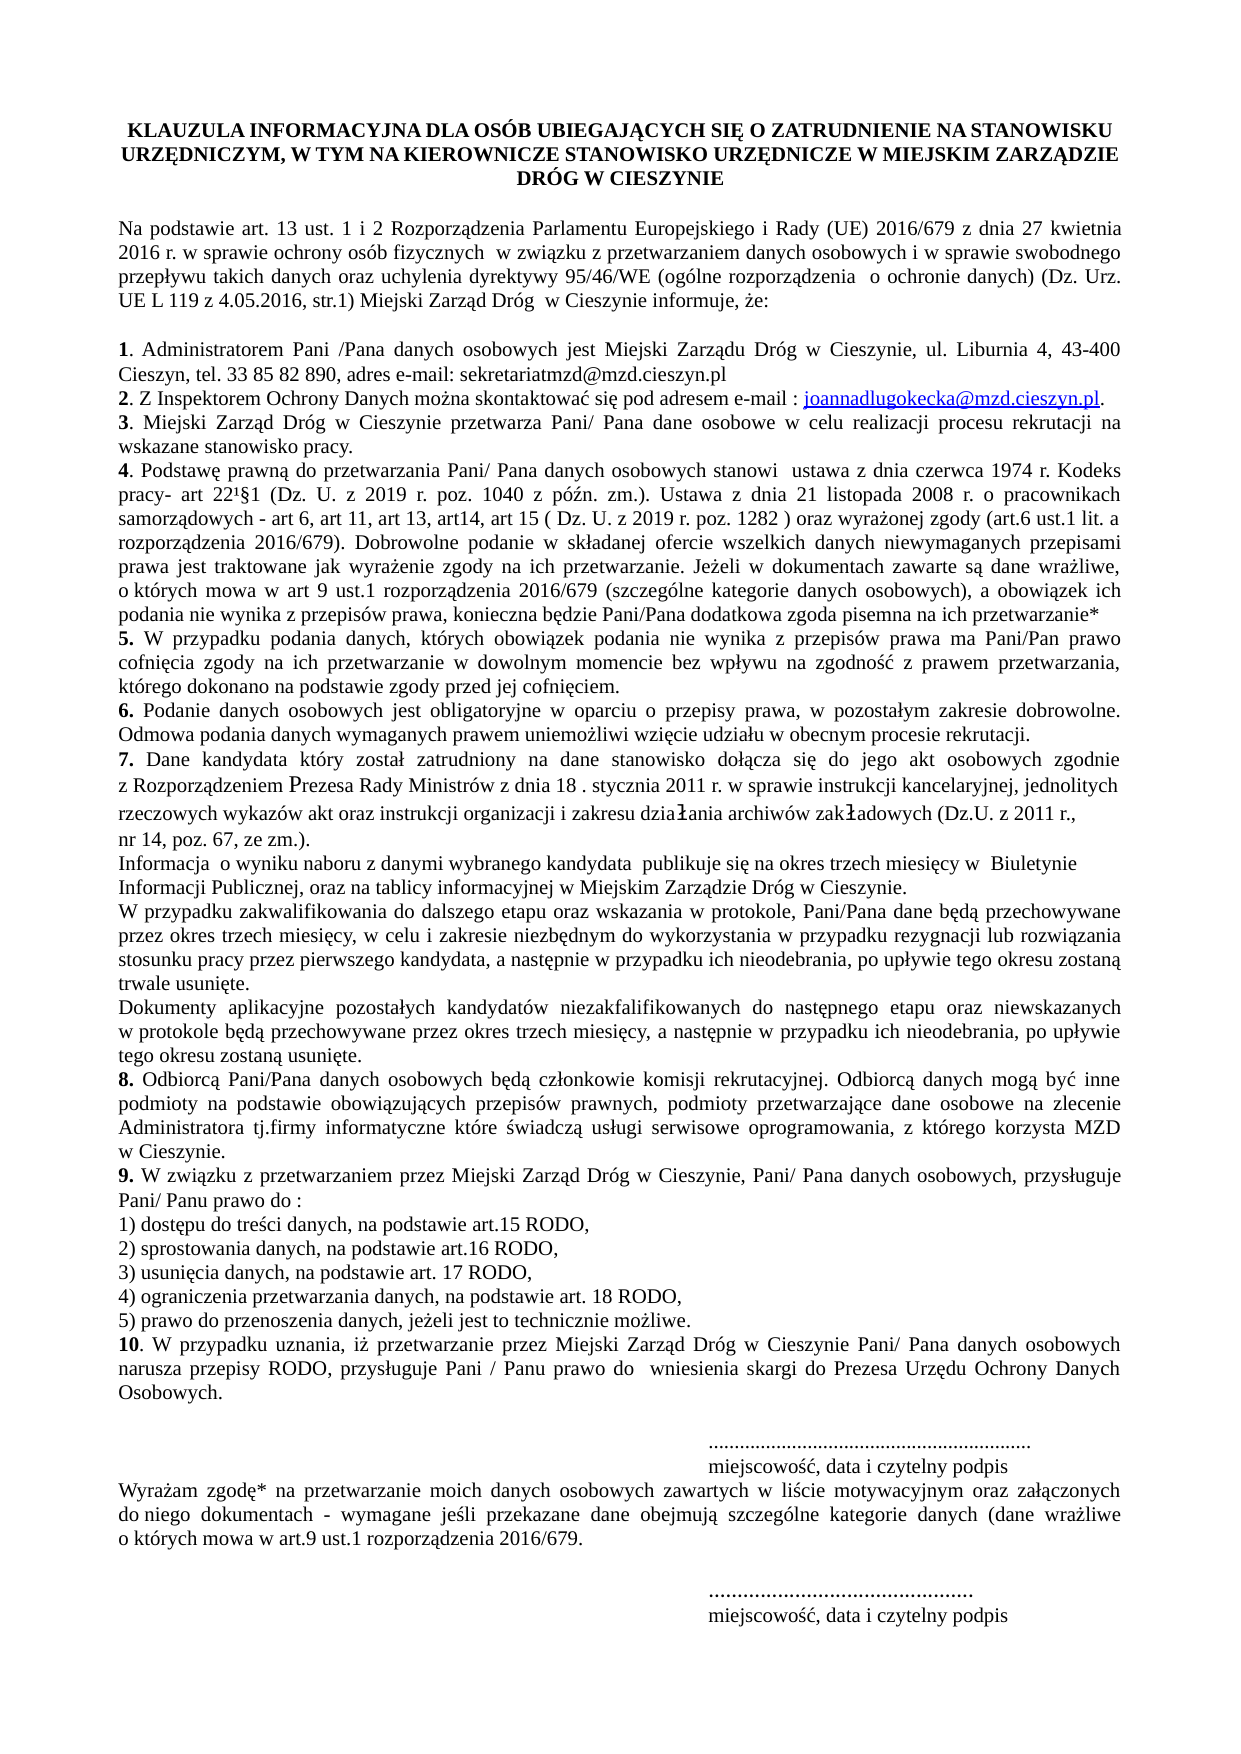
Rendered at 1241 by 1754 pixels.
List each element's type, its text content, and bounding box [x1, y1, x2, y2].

text 3) usunięcia danych, na podstawie art. 17 RODO, [118, 1260, 1122, 1284]
text 4. Podstawę prawną do przetwarzania Pani/ Pana danych osobowych stanowi ustawa z dnia czerwca 1974 r. Kodeks pracy- art 22¹§1 (Dz. U. z 2019 r. poz. 1040 z późn. zm.). Ustawa z dnia 21 listopada 2008 r. o pracownikach samorządowych - art 6, art 11, art 13, art14, art 15 ( Dz. U. z 2019 r. poz. 1282 ) oraz wyrażonej zgody (art.6 ust.1 lit. a rozporządzenia 2016/679). Dobrowolne podanie w składanej ofercie wszelkich danych niewymaganych przepisami prawa jest traktowane jak wyrażenie zgody na ich przetwarzanie. Jeżeli w dokumentach zawarte są dane wrażliwe, o których mowa w art 9 ust.1 rozporządzenia 2016/679 (szczególne kategorie danych osobowych), a obowiązek ich podania nie wynika z przepisów prawa, konieczna będzie Pani/Pana dodatkowa zgoda pisemna na ich przetwarzanie* [118, 458, 1122, 626]
text .............................................. [118, 1575, 1122, 1603]
text miejscowość, data i czytelny podpis [118, 1603, 1122, 1627]
text miejscowość, data i czytelny podpis [118, 1453, 1122, 1478]
text .............................................................. [118, 1429, 1122, 1453]
text KLAUZULA INFORMACYJNA DLA OSÓB UBIEGAJĄCYCH SIĘ O ZATRUDNIENIE NA STANOWISKU URZĘDNICZYM, W TYM NA KIEROWNICZE STANOWISKO URZĘDNICZE W MIEJSKIM ZARZĄDZIE DRÓG W CIESZYNIE [118, 118, 1122, 190]
text 6. Podanie danych osobowych jest obligatoryjne w oparciu o przepisy prawa, w pozostałym zakresie dobrowolne. Odmowa podania danych wymaganych prawem uniemożliwi wzięcie udziału w obecnym procesie rekrutacji. [118, 698, 1122, 746]
text 10. W przypadku uznania, iż przetwarzanie przez Miejski Zarząd Dróg w Cieszynie Pani/ Pana danych osobowych narusza przepisy RODO, przysługuje Pani / Panu prawo do wniesienia skargi do Prezesa Urzędu Ochrony Danych Osobowych. [118, 1332, 1122, 1404]
text 5. W przypadku podania danych, których obowiązek podania nie wynika z przepisów prawa ma Pani/Pan prawo cofnięcia zgody na ich przetwarzanie w dowolnym momencie bez wpływu na zgodność z prawem przetwarzania, którego dokonano na podstawie zgody przed jej cofnięciem. [118, 626, 1122, 698]
text 1. Administratorem Pani /Pana danych osobowych jest Miejski Zarządu Dróg w Cieszynie, ul. Liburnia 4, 43-400 Cieszyn, tel. 33 85 82 890, adres e-mail: sekretariatmzd@mzd.cieszyn.pl [118, 337, 1122, 386]
text 3. Miejski Zarząd Dróg w Cieszynie przetwarza Pani/ Pana dane osobowe w celu realizacji procesu rekrutacji na wskazane stanowisko pracy. [118, 409, 1122, 458]
text Na podstawie art. 13 ust. 1 i 2 Rozporządzenia Parlamentu Europejskiego i Rady (UE) 2016/679 z dnia 27 kwietnia 2016 r. w sprawie ochrony osób fizycznych w związku z przetwarzaniem danych osobowych i w sprawie swobodnego przepływu takich danych oraz uchylenia dyrektywy 95/46/WE (ogólne rozporządzenia o ochronie danych) (Dz. Urz. UE L 119 z 4.05.2016, str.1) Miejski Zarząd Dróg w Cieszynie informuje, że: [118, 216, 1122, 312]
text 8. Odbiorcą Pani/Pana danych osobowych będą członkowie komisji rekrutacyjnej. Odbiorcą danych mogą być inne podmioty na podstawie obowiązujących przepisów prawnych, podmioty przetwarzające dane osobowe na zlecenie Administratora tj.firmy informatyczne które świadczą usługi serwisowe oprogramowania, z którego korzysta MZD w Cieszynie. [118, 1067, 1122, 1163]
text rzeczowych wykazów akt oraz instrukcji organizacji i zakresu działania archiwów zakładowych (Dz.U. z 2011 r., nr 14, poz. 67, ze zm.). [118, 798, 1122, 851]
text 1) dostępu do treści danych, na podstawie art.15 RODO, [118, 1212, 1122, 1236]
text W przypadku zakwalifikowania do dalszego etapu oraz wskazania w protokole, Pani/Pana dane będą przechowywane przez okres trzech miesięcy, w celu i zakresie niezbędnym do wykorzystania w przypadku rezygnacji lub rozwiązania stosunku pracy przez pierwszego kandydata, a następnie w przypadku ich nieodebrania, po upływie tego okresu zostaną trwale usunięte. [118, 899, 1122, 995]
text 7. Dane kandydata który został zatrudniony na dane stanowisko dołącza się do jego akt osobowych zgodnie z Rozporządzeniem Prezesa Rady Ministrów z dnia 18 . stycznia 2011 r. w sprawie instrukcji kancelaryjnej, jednolitych [118, 746, 1122, 798]
text Dokumenty aplikacyjne pozostałych kandydatów niezakfalifikowanych do następnego etapu oraz niewskazanych w protokole będą przechowywane przez okres trzech miesięcy, a następnie w przypadku ich nieodebrania, po upływie tego okresu zostaną usunięte. [118, 995, 1122, 1067]
text Wyrażam zgodę* na przetwarzanie moich danych osobowych zawartych w liście motywacyjnym oraz załączonych do niego dokumentach - wymagane jeśli przekazane dane obejmują szczególne kategorie danych (dane wrażliwe o których mowa w art.9 ust.1 rozporządzenia 2016/679. [118, 1478, 1122, 1550]
text Informacja o wyniku naboru z danymi wybranego kandydata publikuje się na okres trzech miesięcy w Biuletynie Informacji Publicznej, oraz na tablicy informacyjnej w Miejskim Zarządzie Dróg w Cieszynie. [118, 851, 1122, 899]
text 2. Z Inspektorem Ochrony Danych można skontaktować się pod adresem e-mail : joannadlugokecka@mzd.cieszyn.pl. [118, 386, 1122, 409]
text 5) prawo do przenoszenia danych, jeżeli jest to technicznie możliwe. [118, 1308, 1122, 1332]
text 9. W związku z przetwarzaniem przez Miejski Zarząd Dróg w Cieszynie, Pani/ Pana danych osobowych, przysługuje Pani/ Panu prawo do : [118, 1163, 1122, 1212]
text 2) sprostowania danych, na podstawie art.16 RODO, [118, 1236, 1122, 1260]
text 4) ograniczenia przetwarzania danych, na podstawie art. 18 RODO, [118, 1284, 1122, 1308]
